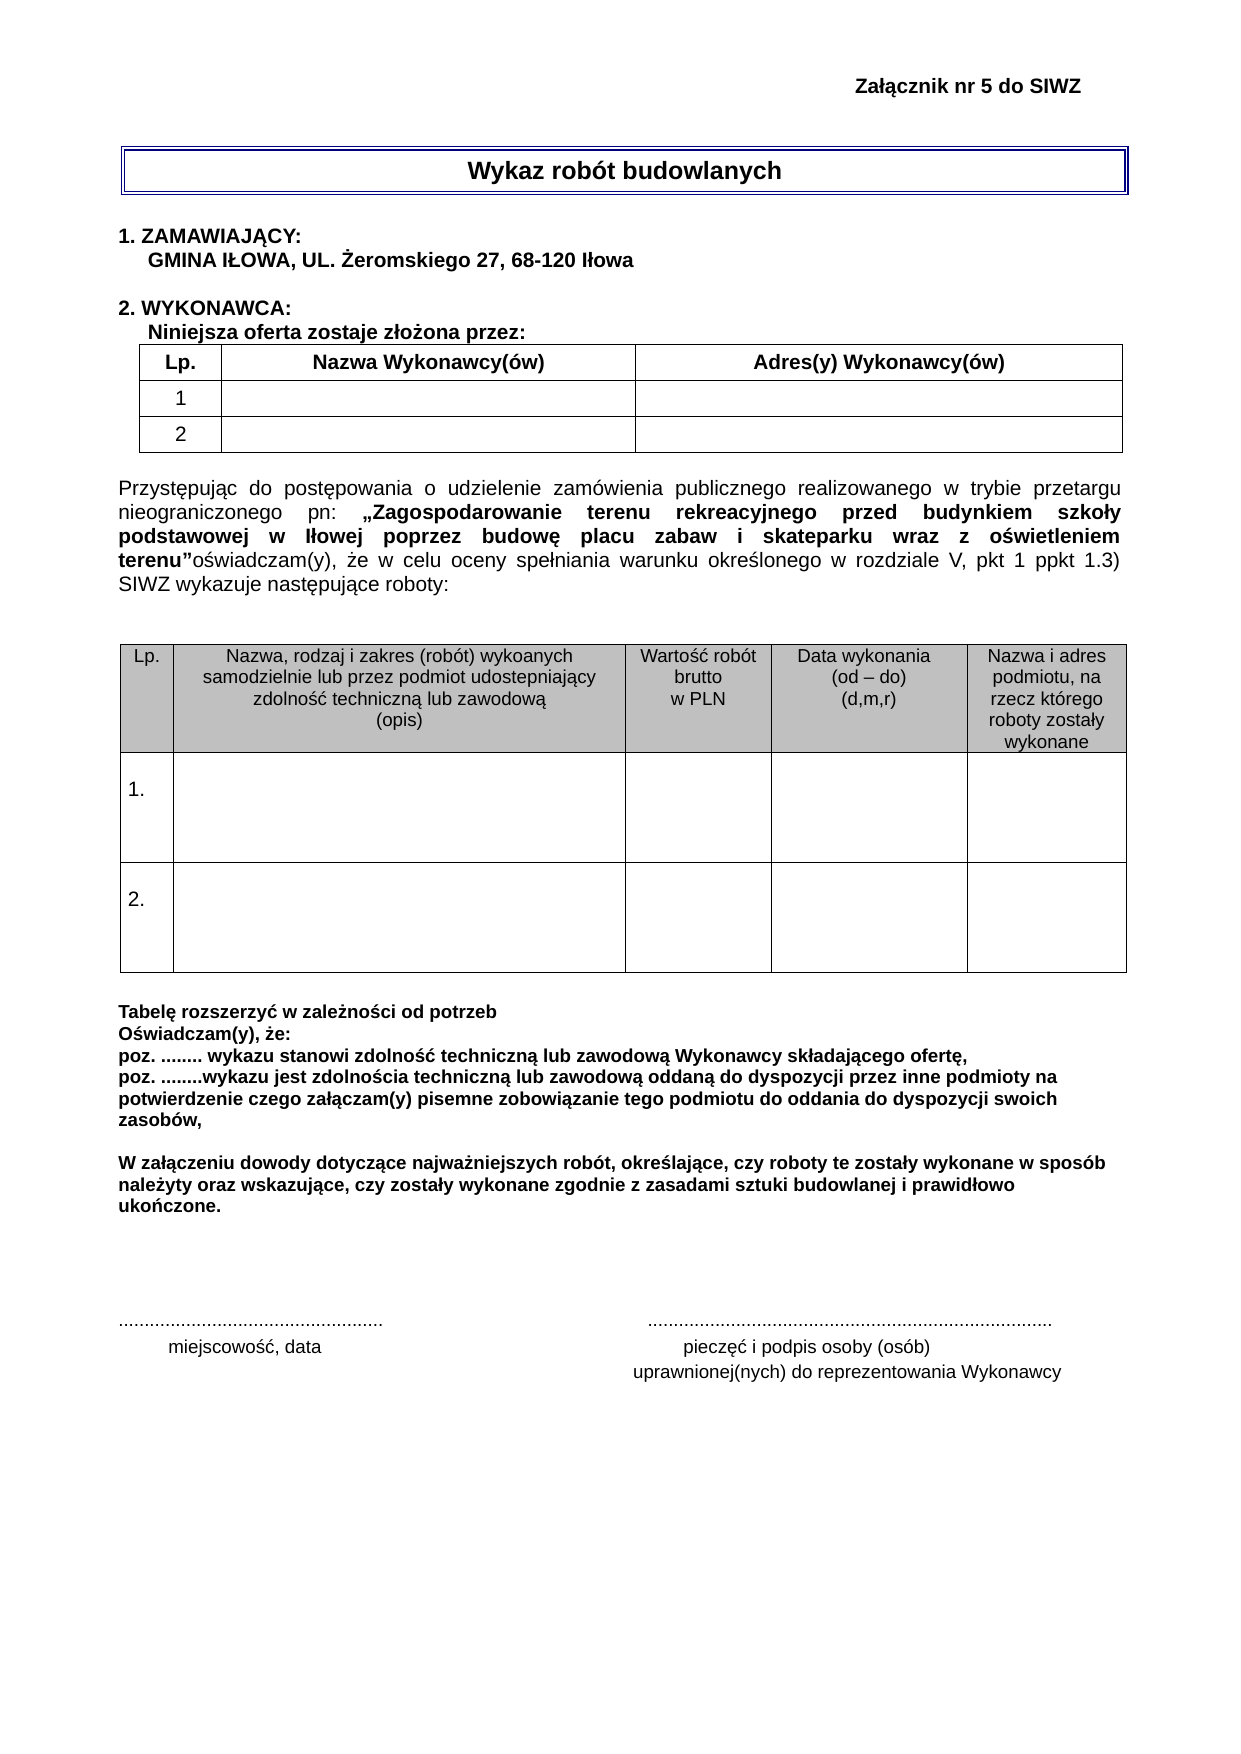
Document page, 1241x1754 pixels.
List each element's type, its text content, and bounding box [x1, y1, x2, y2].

text miejscowość, data pieczęć i podpis osoby (osób) uprawnionej(nych) do reprezentowania Wykonawcy [118, 1332, 1122, 1383]
table_cell 2. [121, 863, 173, 972]
text W załączeniu dowody dotyczące najważniejszych robót, określające, czy roboty te zostały wykonane w sposób należyty oraz wskazujące, czy zostały wykonane zgodnie z zasadami sztuki budowlanej i prawidłowo ukończone. [118, 1152, 1122, 1217]
text poz. ........ wykazu stanowi zdolność techniczną lub zawodową Wykonawcy składającego ofertę, [118, 1044, 1122, 1066]
text Tabelę rozszerzyć w zależności od potrzeb [118, 1001, 1122, 1023]
table_header Wykaz robót budowlanych [125, 151, 1124, 191]
table_cell [174, 863, 625, 972]
table_cell 1 [140, 381, 221, 416]
text Oświadczam(y), że: [118, 1023, 1122, 1044]
table_cell [772, 753, 967, 862]
table_header Adres(y) Wykonawcy(ów) [636, 345, 1122, 380]
text 2. WYKONAWCA: [118, 296, 1122, 320]
table_cell [968, 863, 1126, 972]
table_cell [222, 381, 635, 416]
table_cell [222, 417, 635, 452]
table_header Lp. [121, 645, 173, 752]
text Załącznik nr 5 do SIWZ [561, 74, 1122, 98]
table_cell [626, 863, 771, 972]
table_header Nazwa i adres podmiotu, na rzecz którego roboty zostały wykonane [968, 645, 1126, 752]
table_header Nazwa, rodzaj i zakres (robót) wykoanych samodzielnie lub przez podmiot udostepniający zdolność techniczną lub zawodową (opis) [174, 645, 625, 752]
text Przystępując do postępowania o udzielenie zamówienia publicznego realizowanego w trybie przetargu nieograniczonego pn: „Zagospodarowanie terenu rekreacyjnego przed budynkiem szkoły podstawowej w Iłowej poprzez budowę placu zabaw i skateparku wraz z oświetleniem terenu”oświadczam(y), że w celu oceny spełniania warunku określonego w rozdziale V, pkt 1 ppkt 1.3) SIWZ wykazuje następujące roboty: [118, 476, 1122, 596]
table_cell 2 [140, 417, 221, 452]
text Niniejsza oferta zostaje złożona przez: [148, 320, 1122, 344]
text 1. ZAMAWIAJĄCY: [118, 224, 1122, 248]
table_cell [636, 381, 1122, 416]
table_cell [174, 753, 625, 862]
table_header Nazwa Wykonawcy(ów) [222, 345, 635, 380]
table_cell [626, 753, 771, 862]
text GMINA IŁOWA, UL. Żeromskiego 27, 68-120 Iłowa [148, 248, 1122, 272]
table_cell [968, 753, 1126, 862]
table_header Lp. [140, 345, 221, 380]
table_cell 1. [121, 753, 173, 862]
table_cell [636, 417, 1122, 452]
table_header Data wykonania (od – do) (d,m,r) [772, 645, 967, 752]
text poz. ........wykazu jest zdolnościa techniczną lub zawodową oddaną do dyspozycji przez inne podmioty na potwierdzenie czego załączam(y) pisemne zobowiązanie tego podmiotu do oddania do dyspozycji swoich zasobów, [118, 1066, 1122, 1131]
text ................................................... .............................................................................. [118, 1303, 1122, 1332]
table_header Wartość robót brutto w PLN [626, 645, 771, 752]
table_cell [772, 863, 967, 972]
